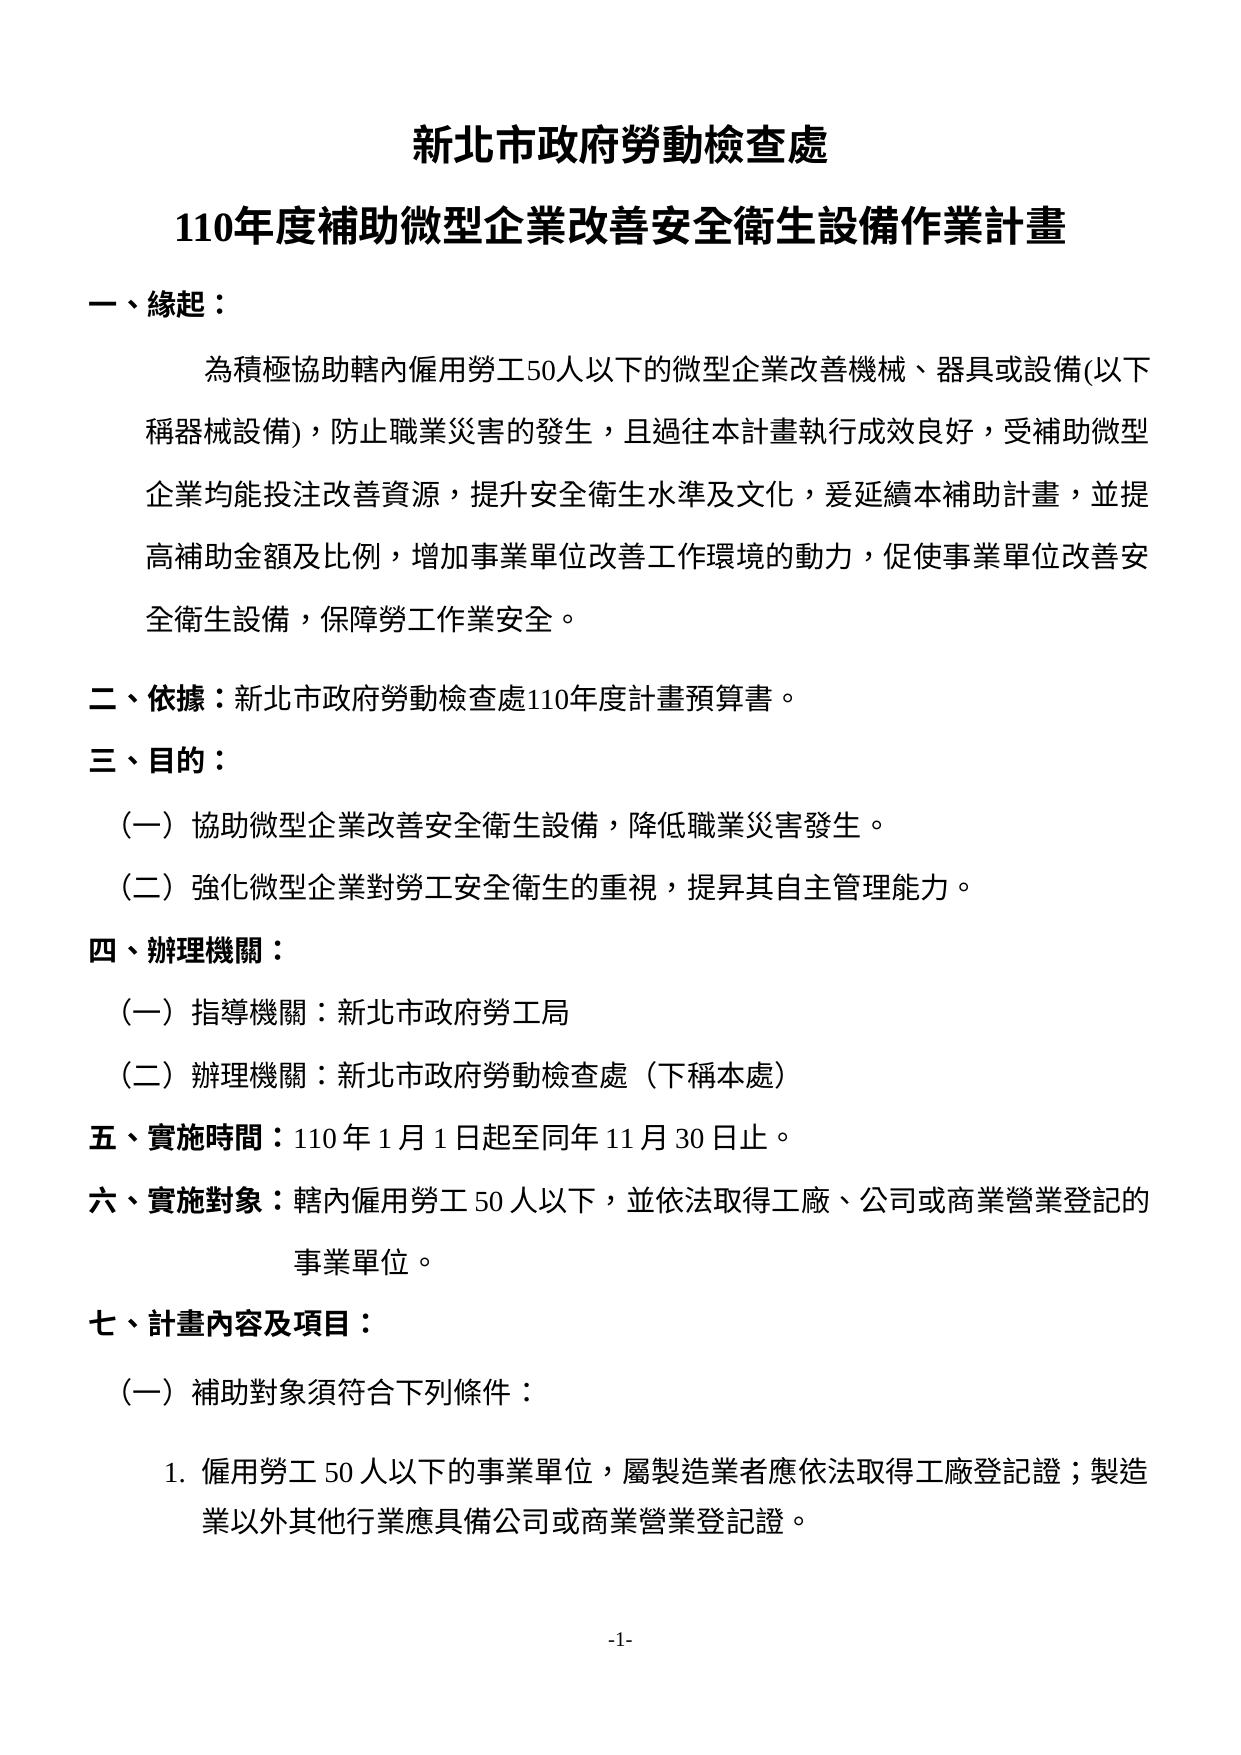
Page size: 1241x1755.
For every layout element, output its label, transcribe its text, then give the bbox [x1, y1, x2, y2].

text 為積極協助轄內僱用勞工50人以下的微型企業改善機械、器具或設備(以下稱器械設備)，防止職業災害的發生，且過往本計畫執行成效良好，受補助微型企業均能投注改善資源，提升安全衛生水準及文化，爰延續本補助計畫，並提高補助金額及比例，增加事業單位改善工作環境的動力，促使事業單位改善安全衛生設備，保障勞工作業安全。 [145, 326, 1152, 638]
text （一）協助微型企業改善安全衛生設備，降低職業災害發生。 [103, 782, 1152, 844]
text 110年度補助微型企業改善安全衛生設備作業計畫 [89, 182, 1152, 244]
text 五、實施時間：110年1月1日起至同年11月30日止。 [89, 1094, 1152, 1157]
text 七、計畫內容及項目： [89, 1294, 1152, 1344]
text （二）強化微型企業對勞工安全衛生的重視，提昇其自主管理能力。 [103, 844, 1152, 907]
text 新北市政府勞動檢查處 [89, 101, 1152, 163]
text 三、目的： [89, 732, 1152, 782]
text （一）指導機關：新北市政府勞工局 [103, 969, 1152, 1032]
text 二、依據：新北市政府勞動檢查處110年度計畫預算書。 [89, 669, 1152, 719]
text （二）辦理機關：新北市政府勞動檢查處（下稱本處） [103, 1032, 1152, 1094]
text 四、辦理機關： [89, 907, 1152, 969]
text （一）補助對象須符合下列條件： [103, 1363, 1152, 1413]
list 僱用勞工50人以下的事業單位，屬製造業者應依法取得工廠登記證；製造業以外其他行業應具備公司或商業營業登記證。 [164, 1442, 1152, 1542]
text 六、實施對象：轄內僱用勞工50人以下，並依法取得工廠、公司或商業營業登記的事業單位。 [89, 1157, 1152, 1282]
text 一、緣起： [89, 276, 1152, 326]
